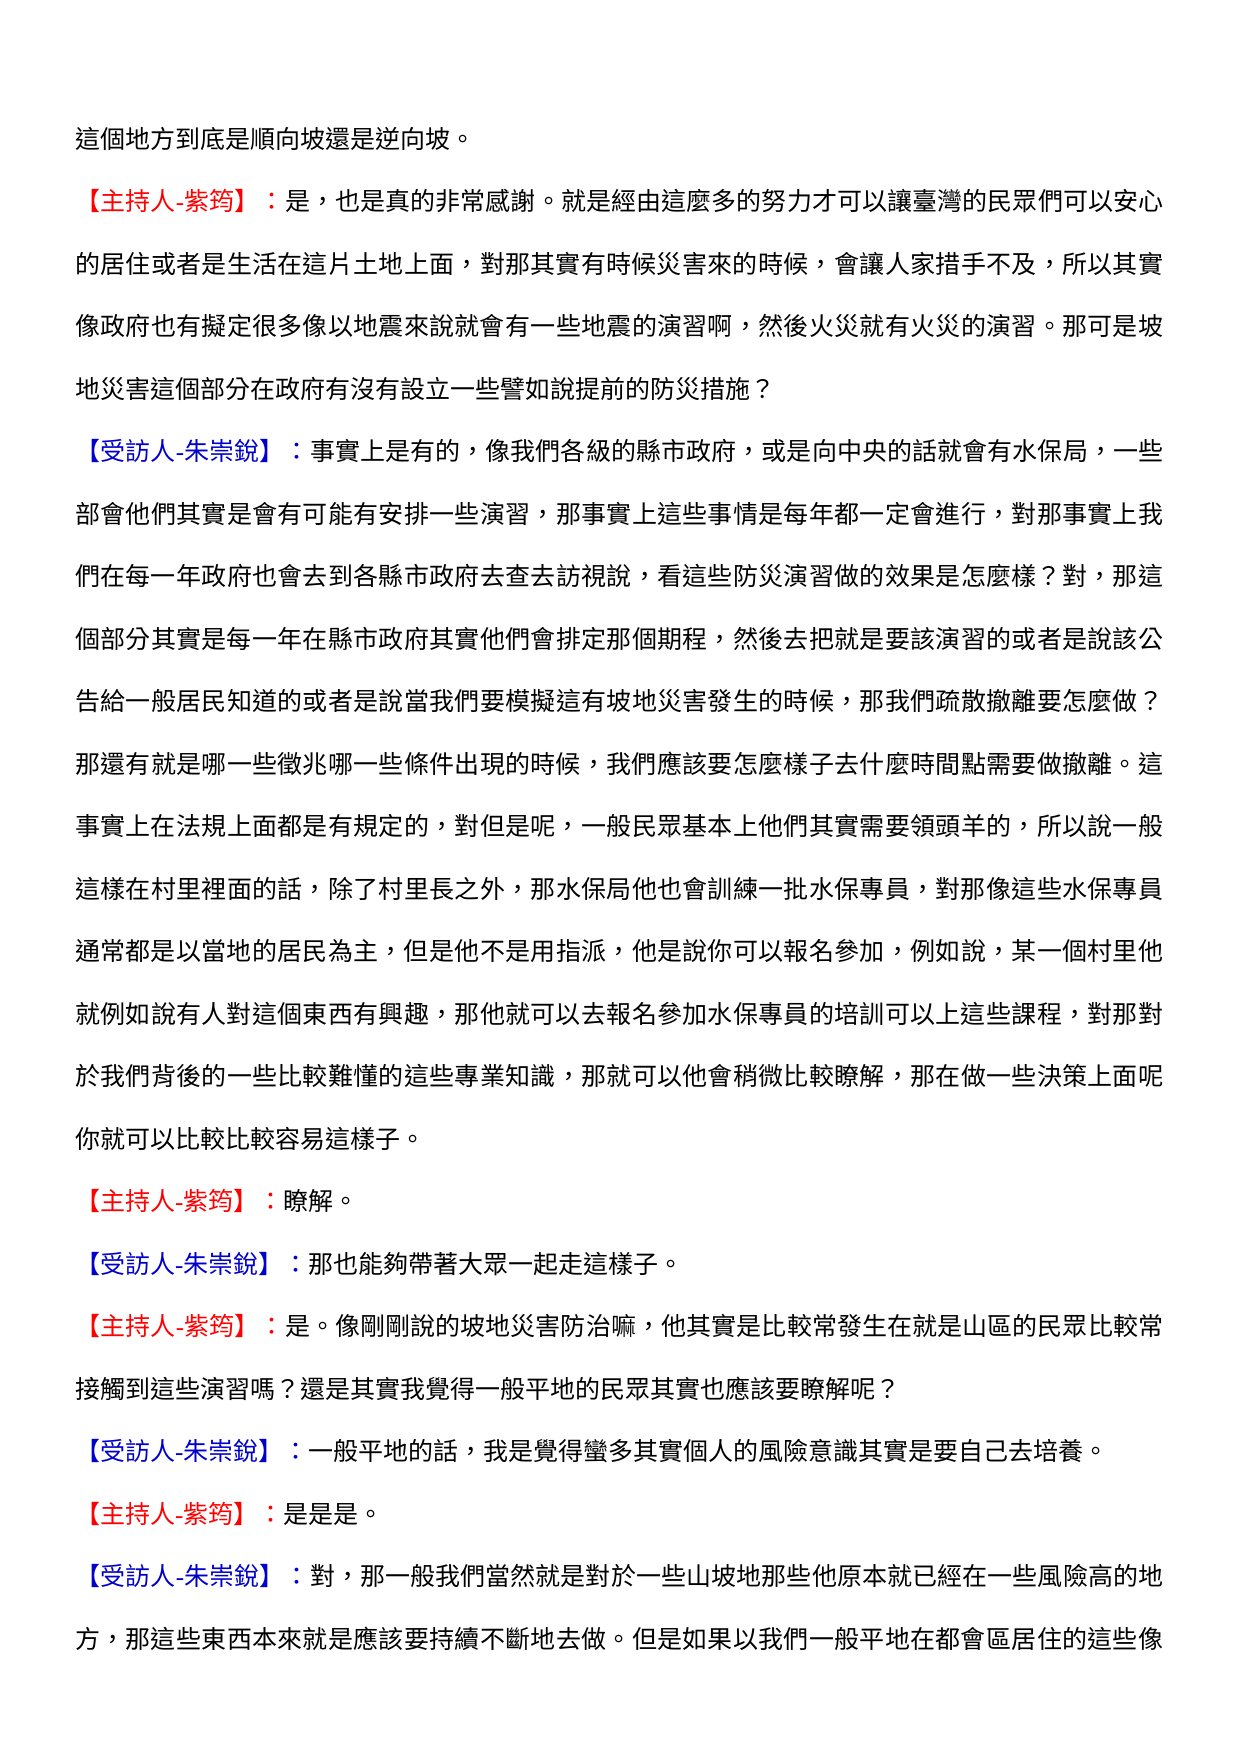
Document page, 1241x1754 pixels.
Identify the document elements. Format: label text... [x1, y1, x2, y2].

text 【主持人-紫筠】：瞭解。 [75, 1158, 1165, 1221]
text 【主持人-紫筠】：是，也是真的非常感謝。就是經由這麼多的努力才可以讓臺灣的民眾們可以安心的居住或者是生活在這片土地上面，對那其實有時候災害來的時候，會讓人家措手不及，所以其實像政府也有擬定很多像以地震來說就會有一些地震的演習啊，然後火災就有火災的演習。那可是坡地災害這個部分在政府有沒有設立一些譬如說提前的防災措施？ [75, 158, 1165, 408]
text 【受訪人-朱崇銳】：一般平地的話，我是覺得蠻多其實個人的風險意識其實是要自己去培養。 [75, 1408, 1165, 1471]
text 【受訪人-朱崇銳】：對。因為我們到山上去如我們要怎麼樣判定他是順向坡逆向坡，事實上是要透過專業的地質技師，他們去到現場去看岩盤的露頭，也就是說他真的有露出來讓我們看到的地方，那藉由這些地質調查才可以把一整塊區域比較瞭解說，他有可能經過幾個露頭來決定說，可能這座山它的後面是可能順向坡還是逆向坡。對。所以對於一般居民來講，你不太會知道說，我今天走了這個這座山，他到底是順向坡還是逆向坡，但是，不錯的是我們經由很多都算是前輩的努力，就是在研究上面，我們知道了就是有劃定的這些地質圖，那我們就可以大概劃定一些區域說，這東西是順向坡，他是地質敏感區，對，那我們就藉由這些劃定的區域，然後公告給一般民眾知道，那這樣子，我們就一般民眾說我的我特別擔心或者我要去找哪些證據，而是我經由圖資，我就可以知道說，這個地方到底是順向坡還是逆向坡。 [75, 96, 1165, 158]
text 【受訪人-朱崇銳】：那也能夠帶著大眾一起走這樣子。 [75, 1221, 1165, 1283]
text 【受訪人-朱崇銳】：事實上是有的，像我們各級的縣市政府，或是向中央的話就會有水保局，一些部會他們其實是會有可能有安排一些演習，那事實上這些事情是每年都一定會進行，對那事實上我們在每一年政府也會去到各縣市政府去查去訪視說，看這些防災演習做的效果是怎麼樣？對，那這個部分其實是每一年在縣市政府其實他們會排定那個期程，然後去把就是要該演習的或者是說該公告給一般居民知道的或者是說當我們要模擬這有坡地災害發生的時候，那我們疏散撤離要怎麼做？那還有就是哪一些徵兆哪一些條件出現的時候，我們應該要怎麼樣子去什麼時間點需要做撤離。這事實上在法規上面都是有規定的，對但是呢，一般民眾基本上他們其實需要領頭羊的，所以說一般這樣在村里裡面的話，除了村里長之外，那水保局他也會訓練一批水保專員，對那像這些水保專員通常都是以當地的居民為主，但是他不是用指派，他是說你可以報名參加，例如說，某一個村里他就例如說有人對這個東西有興趣，那他就可以去報名參加水保專員的培訓可以上這些課程，對那對於我們背後的一些比較難懂的這些專業知識，那就可以他會稍微比較瞭解，那在做一些決策上面呢你就可以比較比較容易這樣子。 [75, 408, 1165, 1158]
text 【主持人-紫筠】：是是是。 [75, 1471, 1165, 1533]
text 【受訪人-朱崇銳】：對，那一般我們當然就是對於一些山坡地那些他原本就已經在一些風險高的地方，那這些東西本來就是應該要持續不斷地去做。但是如果以我們一般平地在都會區居住的這些像 [75, 1533, 1165, 1658]
text 【主持人-紫筠】：是。像剛剛說的坡地災害防治嘛，他其實是比較常發生在就是山區的民眾比較常接觸到這些演習嗎？還是其實我覺得一般平地的民眾其實也應該要瞭解呢？ [75, 1283, 1165, 1408]
